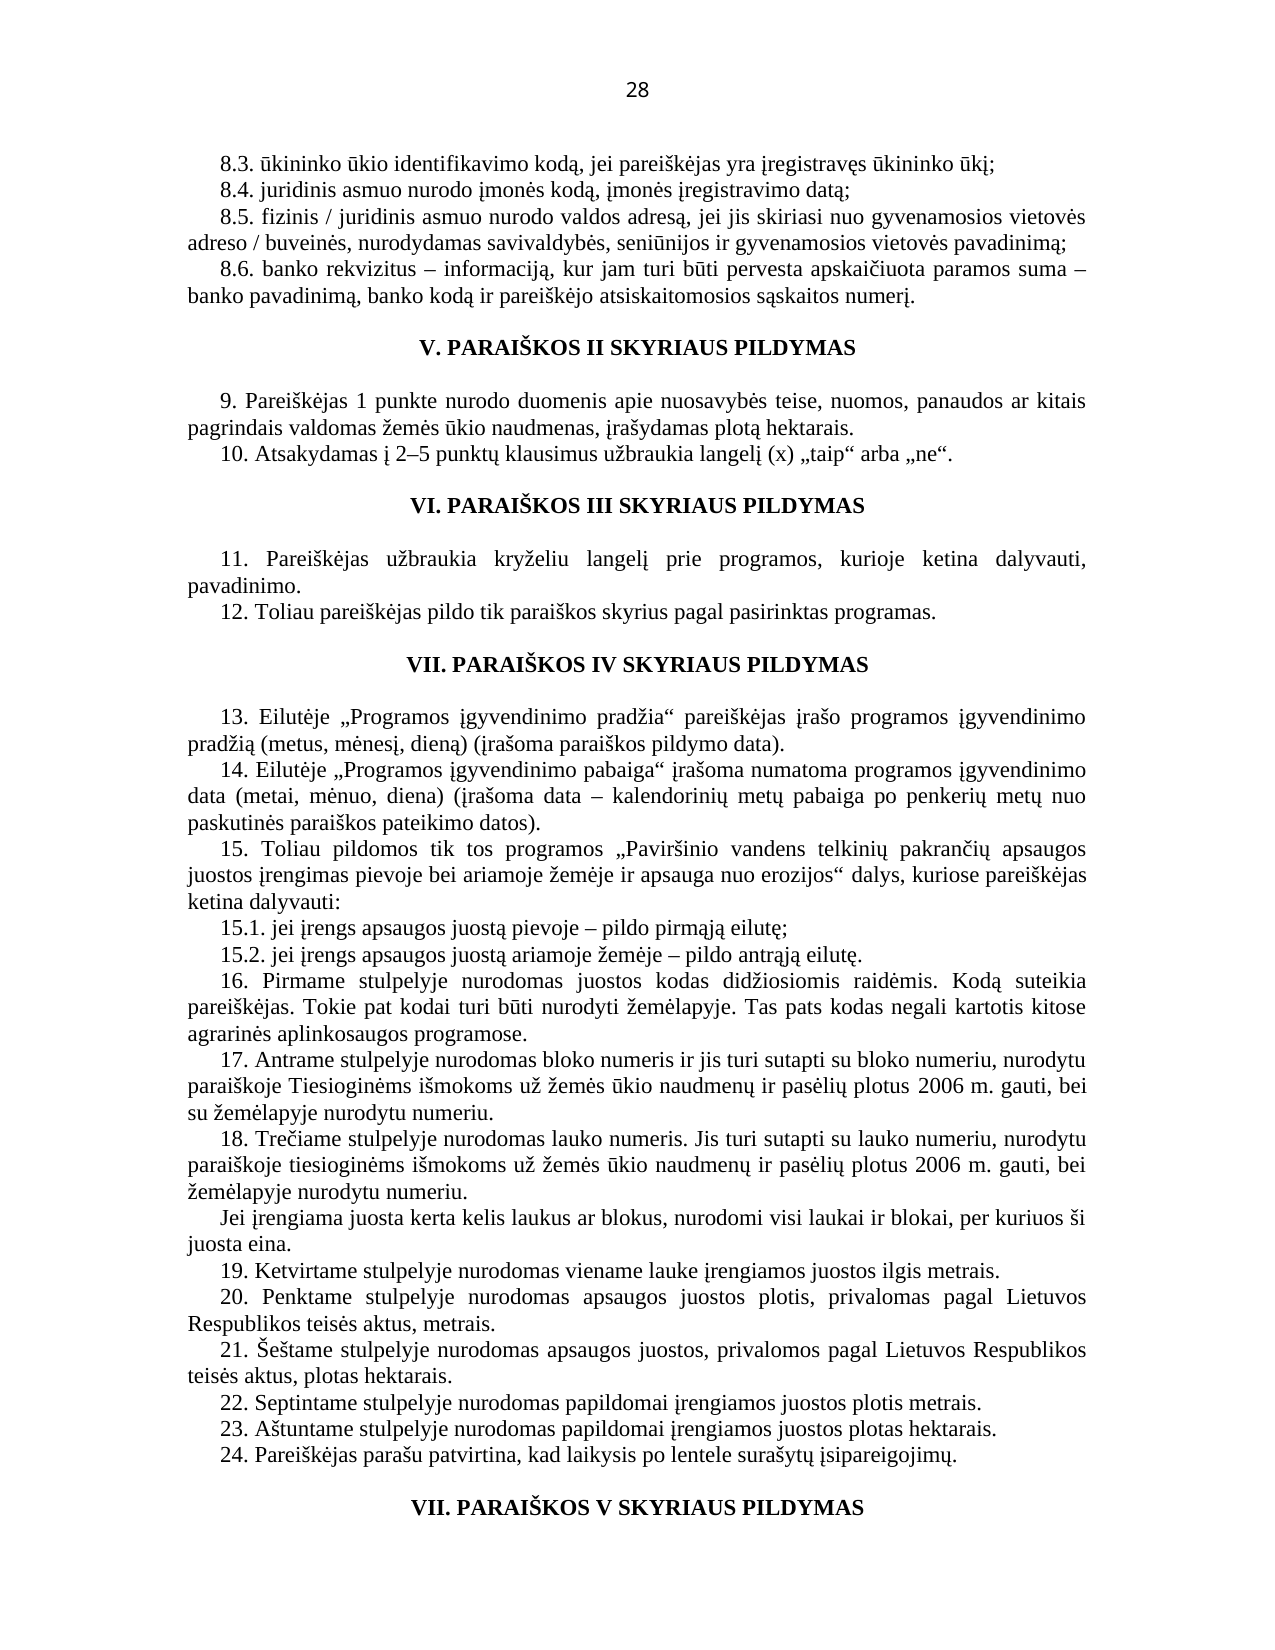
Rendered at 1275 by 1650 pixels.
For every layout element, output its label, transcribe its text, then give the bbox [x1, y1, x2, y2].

text 8.5. fizinis / juridinis asmuo nurodo valdos adresą, jei jis skiriasi nuo gyvenamosios vietovės adreso / buveinės, nurodydamas savivaldybės, seniūnijos ir gyvenamosios vietovės pavadinimą; [187, 203, 1087, 255]
text 23. Aštuntame stulpelyje nurodomas papildomai įrengiamos juostos plotas hektarais. [187, 1415, 1087, 1441]
text 22. Septintame stulpelyje nurodomas papildomai įrengiamos juostos plotis metrais. [187, 1389, 1087, 1415]
text VII. PARAIŠKOS IV SKYRIAUS PILDYMAS [187, 651, 1087, 677]
text Jei įrengiama juosta kerta kelis laukus ar blokus, nurodomi visi laukai ir blokai, per kuriuos ši juosta eina. [187, 1204, 1087, 1257]
text 12. Toliau pareiškėjas pildo tik paraiškos skyrius pagal pasirinktas programas. [187, 598, 1087, 624]
text 15.1. jei įrengs apsaugos juostą pievoje – pildo pirmąją eilutę; [187, 914, 1087, 941]
text 11. Pareiškėjas užbraukia kryželiu langelį prie programos, kurioje ketina dalyvauti, pavadinimo. [187, 545, 1087, 598]
text 8.3. ūkininko ūkio identifikavimo kodą, jei pareiškėjas yra įregistravęs ūkininko ūkį; [187, 150, 1087, 176]
text V. PARAIŠKOS II SKYRIAUS PILDYMAS [187, 334, 1087, 361]
text 24. Pareiškėjas parašu patvirtina, kad laikysis po lentele surašytų įsipareigojimų. [187, 1441, 1087, 1468]
text 13. Eilutėje „Programos įgyvendinimo pradžia“ pareiškėjas įrašo programos įgyvendinimo pradžią (metus, mėnesį, dieną) (įrašoma paraiškos pildymo data). [187, 703, 1087, 756]
text 8.4. juridinis asmuo nurodo įmonės kodą, įmonės įregistravimo datą; [187, 176, 1087, 203]
text 18. Trečiame stulpelyje nurodomas lauko numeris. Jis turi sutapti su lauko numeriu, nurodytu paraiškoje tiesioginėms išmokoms už žemės ūkio naudmenų ir pasėlių plotus 2006 m. gauti, bei žemėlapyje nurodytu numeriu. [187, 1125, 1087, 1204]
text 14. Eilutėje „Programos įgyvendinimo pabaiga“ įrašoma numatoma programos įgyvendinimo data (metai, mėnuo, diena) (įrašoma data – kalendorinių metų pabaiga po penkerių metų nuo paskutinės paraiškos pateikimo datos). [187, 756, 1087, 835]
text VII. PARAIŠKOS V SKYRIAUS PILDYMAS [187, 1494, 1087, 1520]
text 19. Ketvirtame stulpelyje nurodomas viename lauke įrengiamos juostos ilgis metrais. [187, 1257, 1087, 1283]
text 15.2. jei įrengs apsaugos juostą ariamoje žemėje – pildo antrąją eilutę. [187, 941, 1087, 967]
text 8.6. banko rekvizitus – informaciją, kur jam turi būti pervesta apskaičiuota paramos suma – banko pavadinimą, banko kodą ir pareiškėjo atsiskaitomosios sąskaitos numerį. [187, 255, 1087, 308]
text 15. Toliau pildomos tik tos programos „Paviršinio vandens telkinių pakrančių apsaugos juostos įrengimas pievoje bei ariamoje žemėje ir apsauga nuo erozijos“ dalys, kuriose pareiškėjas ketina dalyvauti: [187, 835, 1087, 914]
text 17. Antrame stulpelyje nurodomas bloko numeris ir jis turi sutapti su bloko numeriu, nurodytu paraiškoje Tiesioginėms išmokoms už žemės ūkio naudmenų ir pasėlių plotus 2006 m. gauti, bei su žemėlapyje nurodytu numeriu. [187, 1046, 1087, 1125]
text 10. Atsakydamas į 2–5 punktų klausimus užbraukia langelį (x) „taip“ arba „ne“. [187, 440, 1087, 466]
text VI. PARAIŠKOS III SKYRIAUS PILDYMAS [187, 493, 1087, 519]
text 16. Pirmame stulpelyje nurodomas juostos kodas didžiosiomis raidėmis. Kodą suteikia pareiškėjas. Tokie pat kodai turi būti nurodyti žemėlapyje. Tas pats kodas negali kartotis kitose agrarinės aplinkosaugos programose. [187, 967, 1087, 1046]
text 21. Šeštame stulpelyje nurodomas apsaugos juostos, privalomos pagal Lietuvos Respublikos teisės aktus, plotas hektarais. [187, 1336, 1087, 1389]
text 9. Pareiškėjas 1 punkte nurodo duomenis apie nuosavybės teise, nuomos, panaudos ar kitais pagrindais valdomas žemės ūkio naudmenas, įrašydamas plotą hektarais. [187, 387, 1087, 440]
text 20. Penktame stulpelyje nurodomas apsaugos juostos plotis, privalomas pagal Lietuvos Respublikos teisės aktus, metrais. [187, 1283, 1087, 1336]
